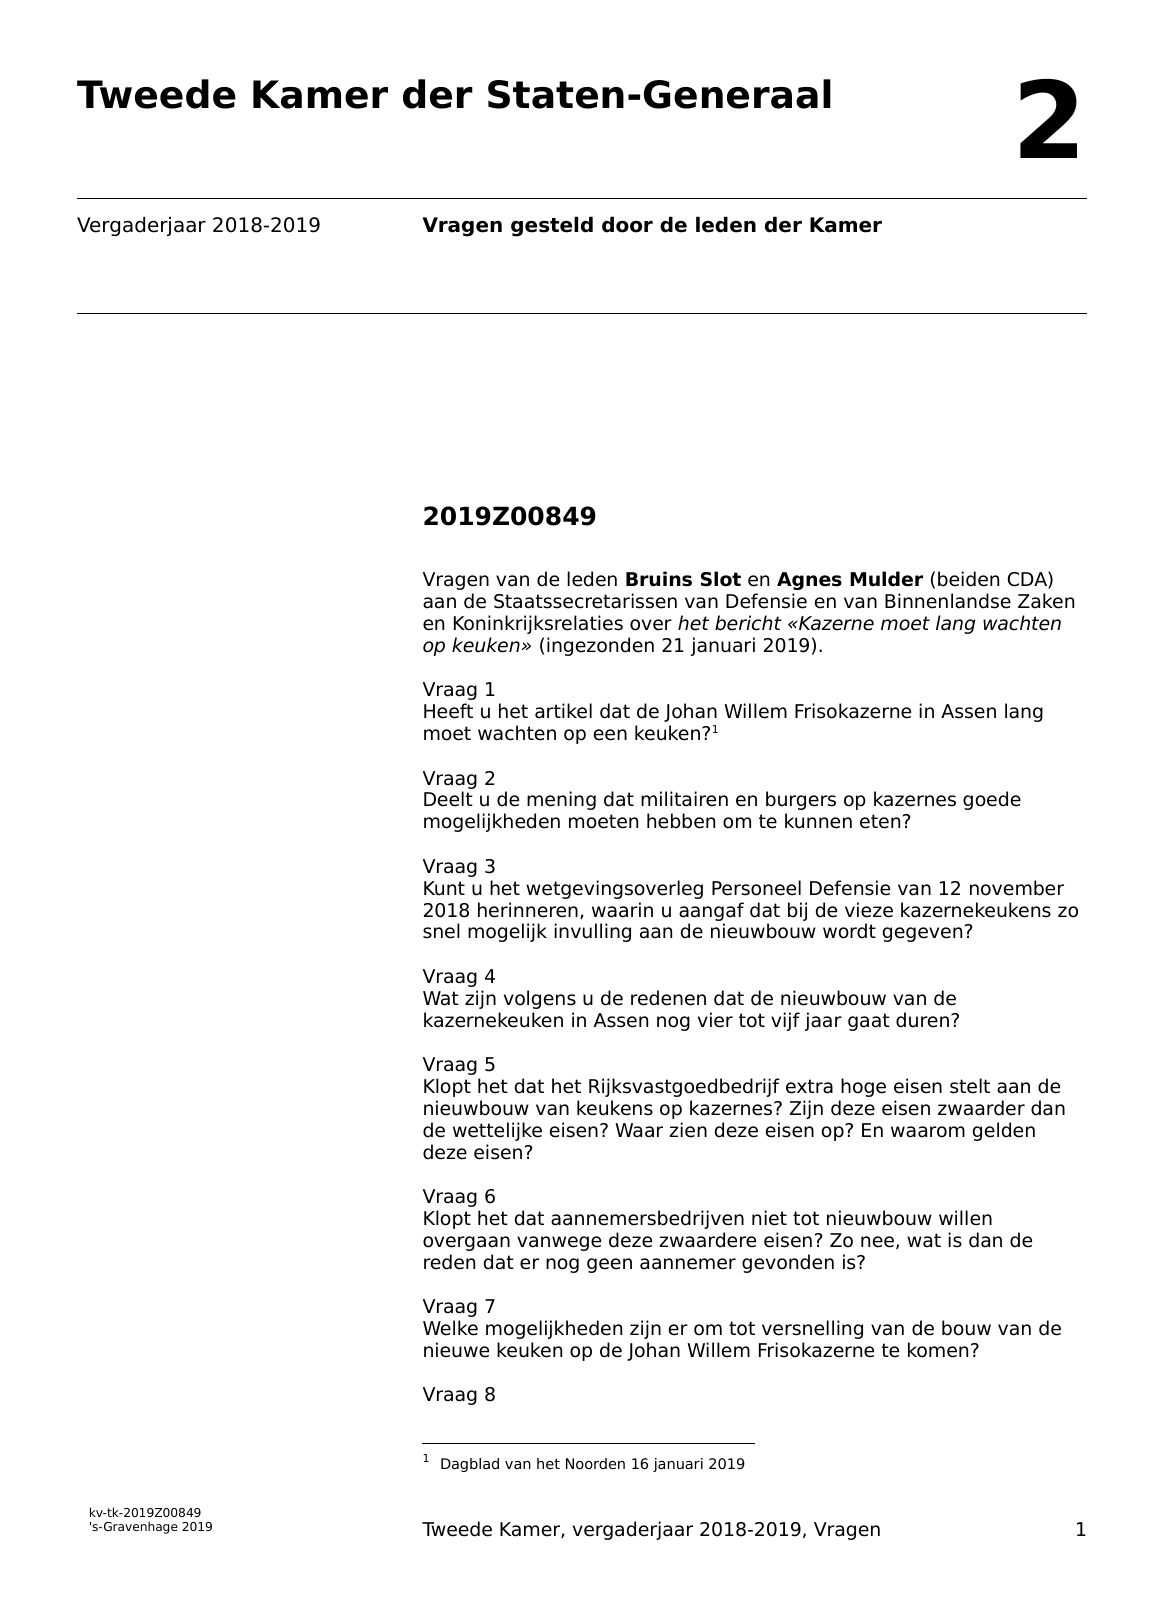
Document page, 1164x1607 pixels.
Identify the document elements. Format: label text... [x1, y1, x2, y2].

text Kunt u het wetgevingsoverleg Personeel Defensie van 12 november 2018 herinneren, waarin u aangaf dat bij de vieze kazernekeukens zo snel mogelijk invulling aan de nieuwbouw wordt gegeven? [422, 877, 1087, 943]
text Vraag 3 [422, 856, 1087, 877]
text 's-Gravenhage 2019 [88, 1520, 323, 1534]
text Dagblad van het Noorden 16 januari 2019 [422, 1452, 1087, 1474]
text Vraag 6 [422, 1186, 1087, 1208]
text Klopt het dat aannemersbedrijven niet tot nieuwbouw willen overgaan vanwege deze zwaardere eisen? Zo nee, wat is dan de reden dat er nog geen aannemer gevonden is? [422, 1208, 1087, 1274]
text 2019Z00849 [422, 502, 1087, 531]
text Vraag 4 [422, 966, 1087, 988]
text Heeft u het artikel dat de Johan Willem Frisokazerne in Assen lang moet wachten op een keuken? [422, 701, 1087, 745]
text Deelt u de mening dat militairen en burgers op kazernes goede mogelijkheden moeten hebben om te kunnen eten? [422, 789, 1087, 833]
text Welke mogelijkheden zijn er om tot versnelling van de bouw van de nieuwe keuken op de Johan Willem Frisokazerne te komen? [422, 1318, 1087, 1362]
text Klopt het dat het Rijksvastgoedbedrijf extra hoge eisen stelt aan de nieuwbouw van keukens op kazernes? Zijn deze eisen zwaarder dan de wettelijke eisen? Waar zien deze eisen op? En waarom gelden deze eisen? [422, 1076, 1087, 1164]
text Wat zijn volgens u de redenen dat de nieuwbouw van de kazernekeuken in Assen nog vier tot vijf jaar gaat duren? [422, 988, 1087, 1032]
text Vraag 5 [422, 1054, 1087, 1076]
table_cell Vragen gesteld door de leden der Kamer [422, 199, 1087, 313]
table_header 2 [886, 59, 1087, 198]
text Vraag 7 [422, 1296, 1087, 1318]
text Vraag 2 [422, 767, 1087, 789]
text Vraag 8 [422, 1384, 1087, 1406]
table_header Tweede Kamer der Staten-Generaal [77, 59, 886, 198]
table_cell Vergaderjaar 2018-2019 [77, 199, 422, 313]
text Vragen van de leden Bruins Slot en Agnes Mulder (beiden CDA) aan de Staatssecretarissen van Defensie en van Binnenlandse Zaken en Koninkrijksrelaties over het bericht «Kazerne moet lang wachten op keuken» (ingezonden 21 januari 2019). [422, 569, 1087, 657]
text kv-tk-2019Z00849 [88, 1506, 323, 1520]
text Vraag 1 [422, 679, 1087, 701]
